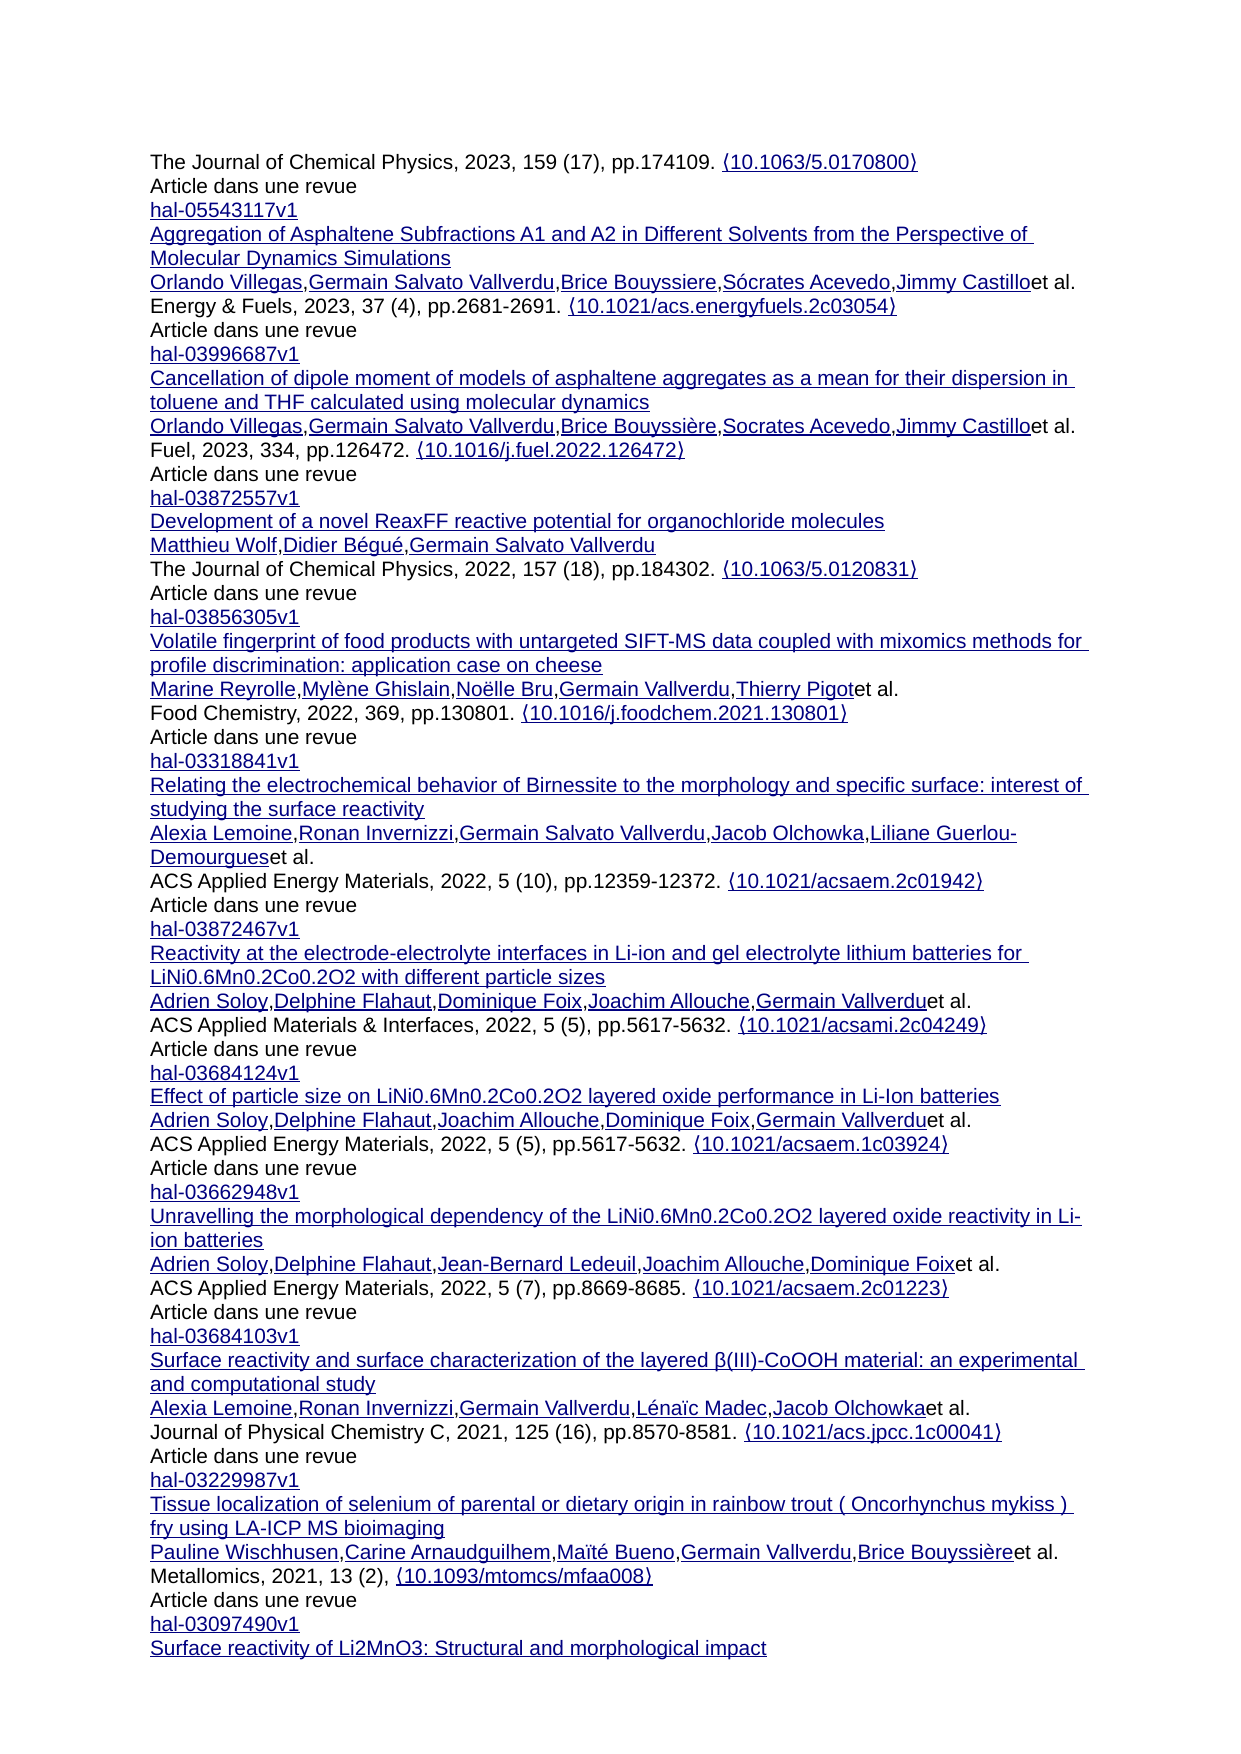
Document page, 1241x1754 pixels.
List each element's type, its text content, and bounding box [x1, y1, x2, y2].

table_cell Effect of particle size on LiNi0.6Mn0.2Co0.2O2 layered oxide performance in Li-Ion batteries Adrien Soloy,Delphine Flahaut,Joachim Allouche,Dominique Foix,Germain Vallverduet al. ACS Applied Energy Materials, 2022, 5 (5), pp.5617-5632. ⟨10.1021/acsaem.1c03924⟩ Article dans une revue hal-03662948v1 [150, 1084, 1090, 1204]
table_cell Cancellation of dipole moment of models of asphaltene aggregates as a mean for their dispersion in toluene and THF calculated using molecular dynamics Orlando Villegas,Germain Salvato Vallverdu,Brice Bouyssière,Socrates Acevedo,Jimmy Castilloet al. Fuel, 2023, 334, pp.126472. ⟨10.1016/j.fuel.2022.126472⟩ Article dans une revue hal-03872557v1 [150, 366, 1090, 509]
table_cell Unravelling the morphological dependency of the LiNi0.6Mn0.2Co0.2O2 layered oxide reactivity in Li-ion batteries Adrien Soloy,Delphine Flahaut,Jean-Bernard Ledeuil,Joachim Allouche,Dominique Foixet al. ACS Applied Energy Materials, 2022, 5 (7), pp.8669-8685. ⟨10.1021/acsaem.2c01223⟩ Article dans une revue hal-03684103v1 [150, 1204, 1090, 1348]
table_cell Surface reactivity of Li2MnO3: Structural and morphological impact [150, 1635, 1090, 1659]
table_cell Relating the electrochemical behavior of Birnessite to the morphology and specific surface: interest of studying the surface reactivity Alexia Lemoine,Ronan Invernizzi,Germain Salvato Vallverdu,Jacob Olchowka,Liliane Guerlou-Demourgueset al. ACS Applied Energy Materials, 2022, 5 (10), pp.12359-12372. ⟨10.1021/acsaem.2c01942⟩ Article dans une revue hal-03872467v1 [150, 773, 1090, 941]
table_cell Aggregation of Asphaltene Subfractions A1 and A2 in Different Solvents from the Perspective of Molecular Dynamics Simulations Orlando Villegas,Germain Salvato Vallverdu,Brice Bouyssiere,Sócrates Acevedo,Jimmy Castilloet al. Energy & Fuels, 2023, 37 (4), pp.2681-2691. ⟨10.1021/acs.energyfuels.2c03054⟩ Article dans une revue hal-03996687v1 [150, 222, 1090, 366]
table_cell The Journal of Chemical Physics, 2023, 159 (17), pp.174109. ⟨10.1063/5.0170800⟩ Article dans une revue hal-05543117v1 [150, 150, 1090, 222]
table_cell Development of a novel ReaxFF reactive potential for organochloride molecules Matthieu Wolf,Didier Bégué,Germain Salvato Vallverdu The Journal of Chemical Physics, 2022, 157 (18), pp.184302. ⟨10.1063/5.0120831⟩ Article dans une revue hal-03856305v1 [150, 509, 1090, 629]
table_cell Volatile fingerprint of food products with untargeted SIFT-MS data coupled with mixomics methods for profile discrimination: application case on cheese Marine Reyrolle,Mylène Ghislain,Noëlle Bru,Germain Vallverdu,Thierry Pigotet al. Food Chemistry, 2022, 369, pp.130801. ⟨10.1016/j.foodchem.2021.130801⟩ Article dans une revue hal-03318841v1 [150, 629, 1090, 773]
table_cell Tissue localization of selenium of parental or dietary origin in rainbow trout ( Oncorhynchus mykiss ) fry using LA-ICP MS bioimaging Pauline Wischhusen,Carine Arnaudguilhem,Maïté Bueno,Germain Vallverdu,Brice Bouyssièreet al. Metallomics, 2021, 13 (2), ⟨10.1093/mtomcs/mfaa008⟩ Article dans une revue hal-03097490v1 [150, 1492, 1090, 1635]
table_cell Reactivity at the electrode-electrolyte interfaces in Li-ion and gel electrolyte lithium batteries for LiNi0.6Mn0.2Co0.2O2 with different particle sizes Adrien Soloy,Delphine Flahaut,Dominique Foix,Joachim Allouche,Germain Vallverduet al. ACS Applied Materials & Interfaces, 2022, 5 (5), pp.5617-5632. ⟨10.1021/acsami.2c04249⟩ Article dans une revue hal-03684124v1 [150, 941, 1090, 1084]
table_cell Surface reactivity and surface characterization of the layered β(III)-CoOOH material: an experimental and computational study Alexia Lemoine,Ronan Invernizzi,Germain Vallverdu,Lénaïc Madec,Jacob Olchowkaet al. Journal of Physical Chemistry C, 2021, 125 (16), pp.8570-8581. ⟨10.1021/acs.jpcc.1c00041⟩ Article dans une revue hal-03229987v1 [150, 1348, 1090, 1492]
